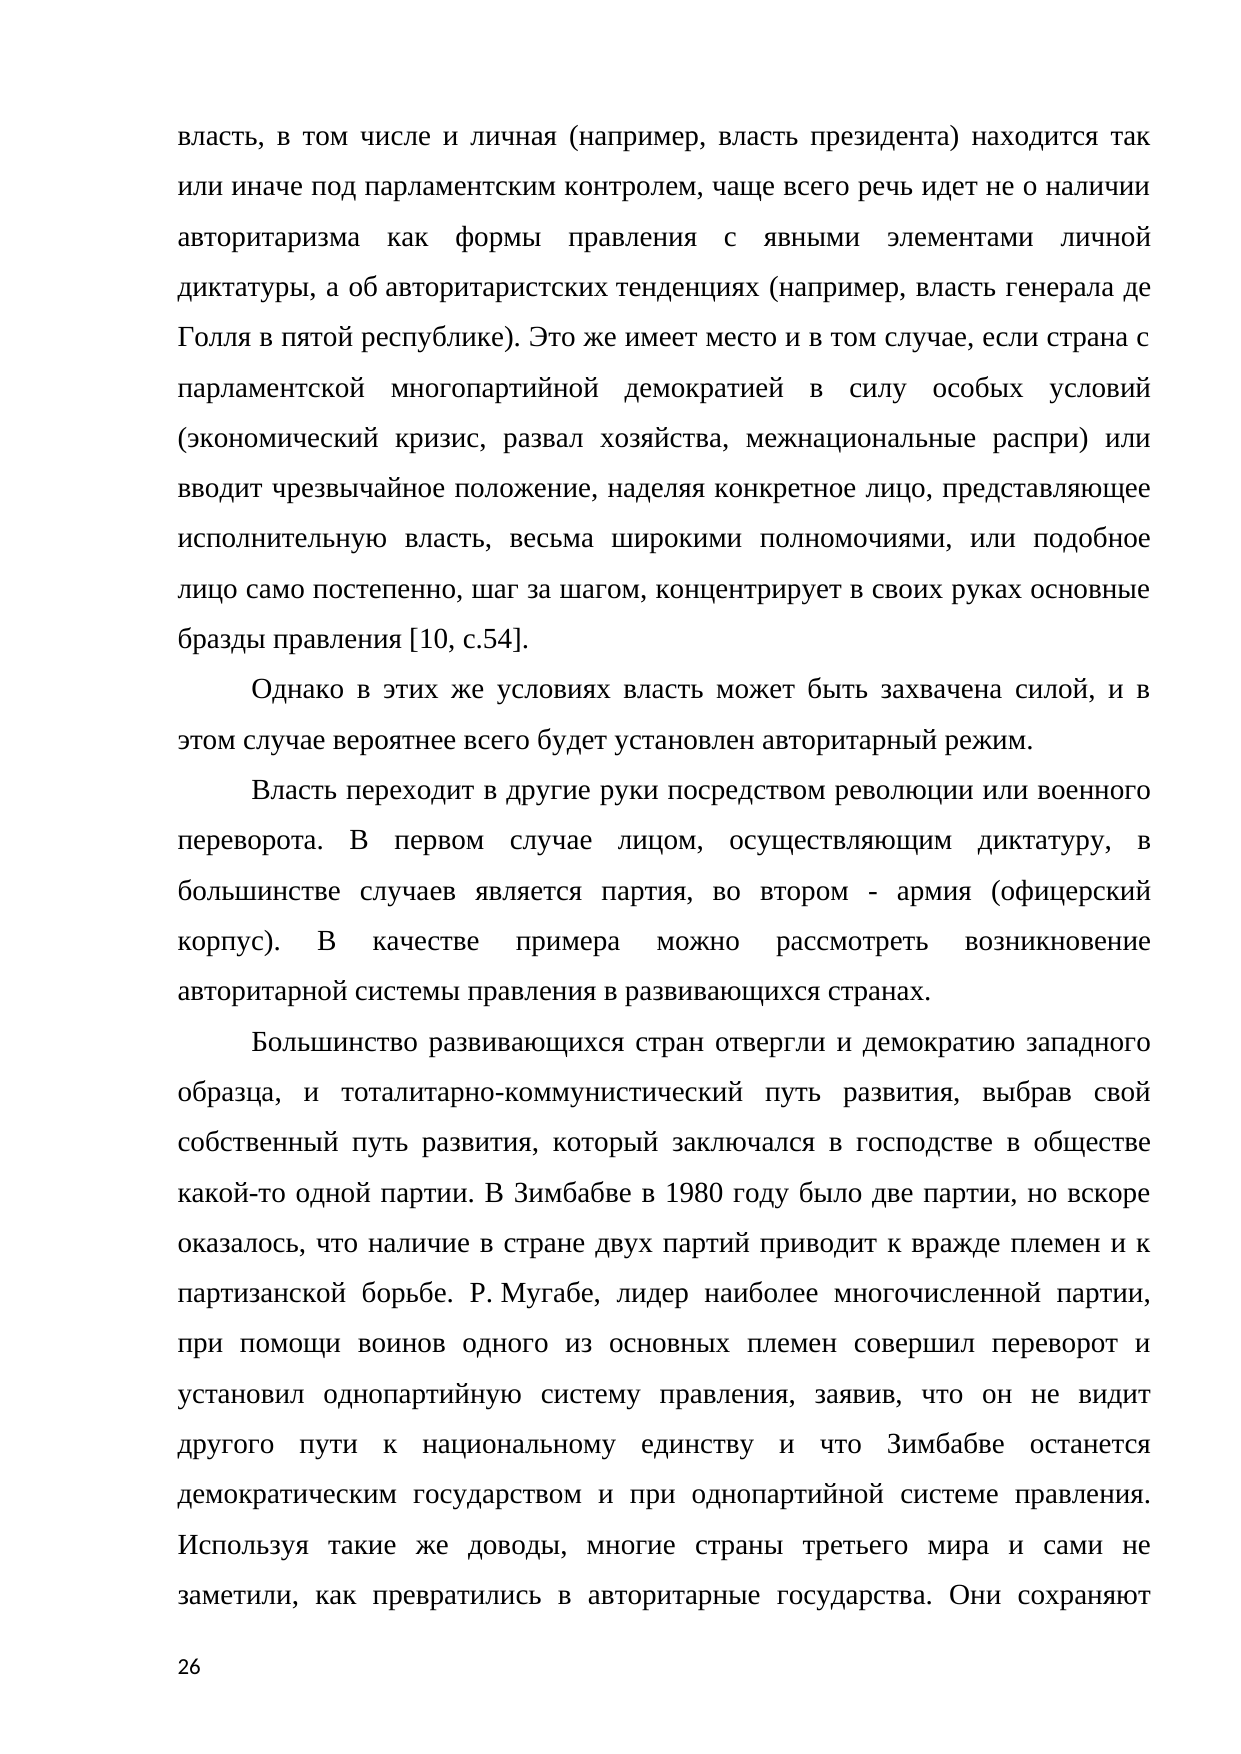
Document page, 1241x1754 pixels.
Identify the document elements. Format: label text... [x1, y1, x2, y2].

text Однако в этих же условиях власть может быть захвачена силой, и в этом случае вероятнее всего будет установлен авторитарный режим. [177, 672, 1152, 755]
text власть, в том числе и личная (например, власть президента) находится так или иначе под парламентским контролем, чаще всего речь идет не о наличии авторитаризма как формы правления с явными элементами личной диктатуры, а об авторитаристских тенденциях (например, власть генерала де Голля в пятой республике). Это же имеет место и в том случае, если страна с парламентской многопартийной демократией в силу особых условий (экономический кризис, развал хозяйства, межнациональные распри) или вводит чрезвычайное положение, наделяя конкретное лицо, представляющее исполнительную власть, весьма широкими полномочиями, или подобное лицо само постепенно, шаг за шагом, концентрирует в своих руках основные бразды правления [10, с.54]. [177, 118, 1152, 655]
text Власть переходит в другие руки посредством революции или военного переворота. В первом случае лицом, осуществляющим диктатуру, в большинстве случаев является партия, во втором - армия (офицерский корпус). В качестве примера можно рассмотреть возникновение авторитарной системы правления в развивающихся странах. [177, 772, 1152, 1007]
text Большинство развивающихся стран отвергли и демократию западного образца, и тоталитарно-коммунистический путь развития, выбрав свой собственный путь развития, который заключался в господстве в обществе какой-то одной партии. В Зимбабве в 1980 году было две партии, но вскоре оказалось, что наличие в стране двух партий приводит к вражде племен и к партизанской борьбе. Р. Мугабе, лидер наиболее многочисленной партии, при помощи воинов одного из основных племен совершил переворот и установил однопартийную систему правления, заявив, что он не видит другого пути к национальному единству и что Зимбабве останется демократическим государством и при однопартийной системе правления. Используя такие же доводы, многие страны третьего мира и сами не заметили, как превратились в авторитарные государства. Они сохраняют [177, 1024, 1152, 1611]
